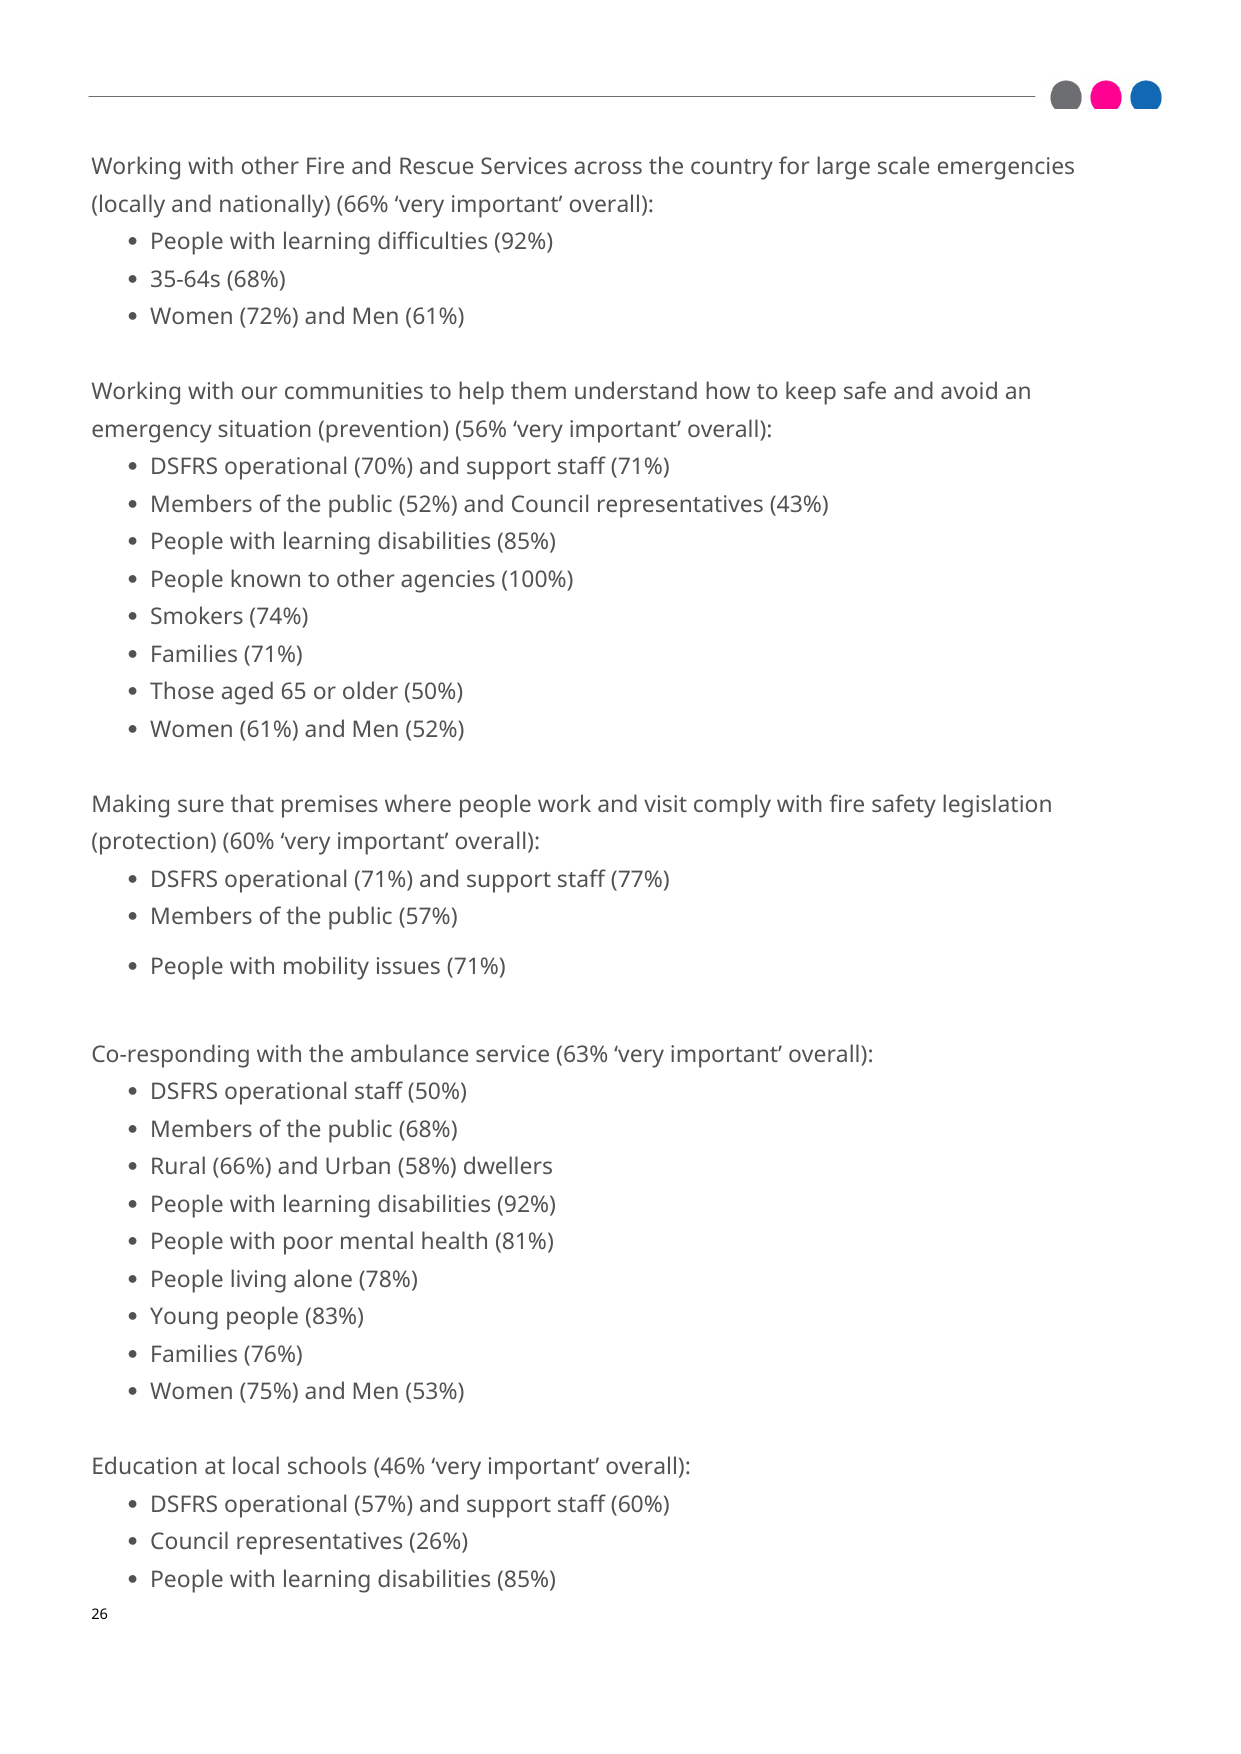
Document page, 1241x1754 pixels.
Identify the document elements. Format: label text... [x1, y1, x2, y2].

list DSFRS operational (70%) and support staff (71%) [128, 450, 1090, 481]
list Women (72%) and Men (61%) [128, 300, 1090, 331]
list Families (71%) [128, 637, 1090, 669]
list Those aged 65 or older (50%) [128, 675, 1090, 706]
list People with learning disabilities (85%) [128, 525, 1090, 556]
list DSFRS operational (71%) and support staff (77%) [128, 862, 1090, 894]
list People with learning difficulties (92%) [128, 225, 1090, 256]
list 35-64s (68%) [128, 262, 1090, 294]
list Smokers (74%) [128, 600, 1090, 631]
list Members of the public (52%) and Council representatives (43%) [128, 487, 1090, 519]
list Families (76%) [128, 1337, 1090, 1369]
list People with learning disabilities (92%) [128, 1187, 1090, 1219]
list People living alone (78%) [128, 1262, 1090, 1294]
list People with mobility issues (71%) [128, 950, 1090, 981]
list Members of the public (57%) [128, 900, 1090, 931]
list Young people (83%) [128, 1300, 1090, 1331]
text Education at local schools (46% ‘very important’ overall): [91, 1450, 1090, 1481]
list People with poor mental health (81%) [128, 1225, 1090, 1256]
list Council representatives (26%) [128, 1525, 1090, 1556]
list DSFRS operational (57%) and support staff (60%) [128, 1487, 1090, 1519]
text Making sure that premises where people work and visit comply with fire safety legislation (protection) (60% ‘very important’ overall): [91, 787, 1090, 856]
text Working with our communities to help them understand how to keep safe and avoid an emergency situation (prevention) (56% ‘very important’ overall): [91, 375, 1090, 444]
list DSFRS operational staff (50%) [128, 1075, 1090, 1106]
text Co-responding with the ambulance service (63% ‘very important’ overall): [91, 1037, 1090, 1069]
list Women (61%) and Men (52%) [128, 712, 1090, 744]
list Members of the public (68%) [128, 1112, 1090, 1144]
list People with learning disabilities (85%) [128, 1562, 1090, 1594]
list Women (75%) and Men (53%) [128, 1375, 1090, 1406]
list Rural (66%) and Urban (58%) dwellers [128, 1150, 1090, 1181]
text Working with other Fire and Rescue Services across the country for large scale emergencies (locally and nationally) (66% ‘very important’ overall): [91, 150, 1090, 219]
list People known to other agencies (100%) [128, 562, 1090, 594]
